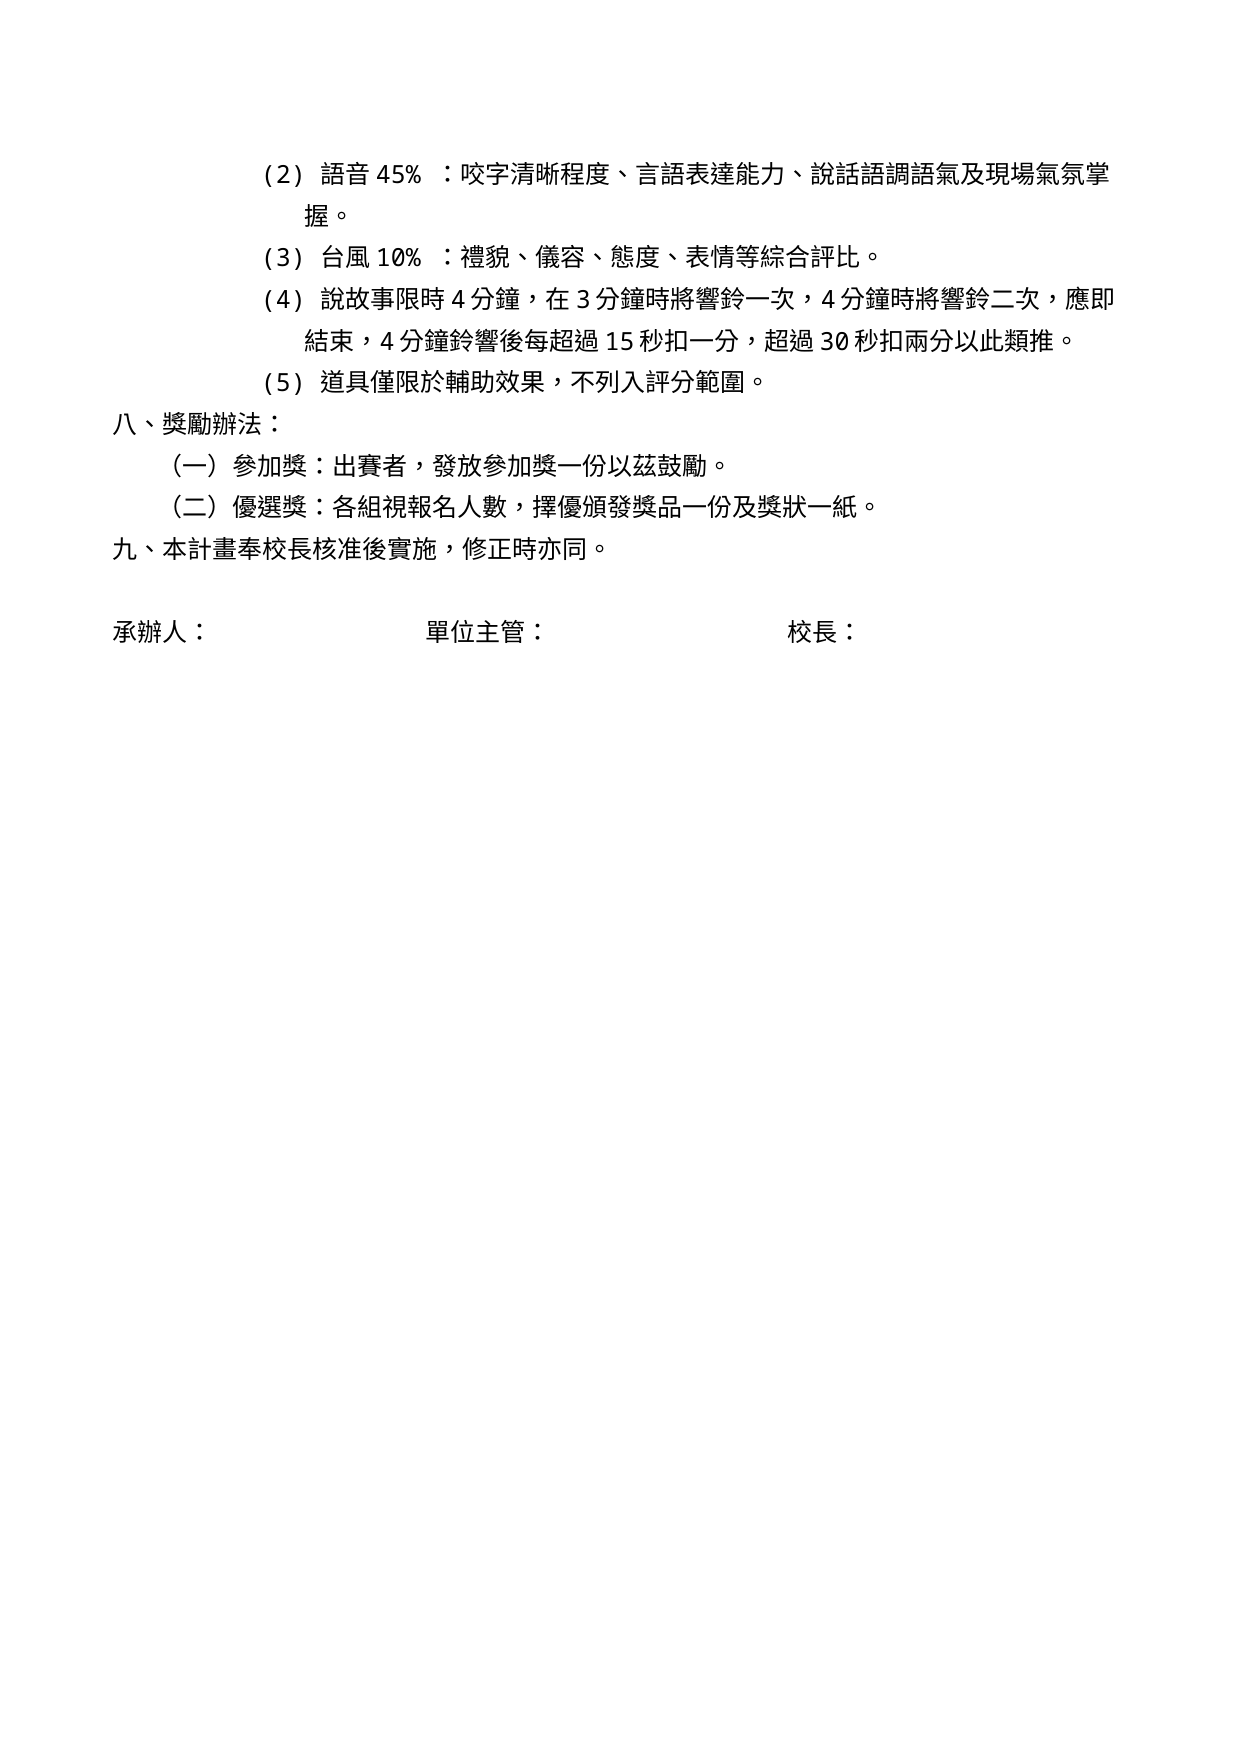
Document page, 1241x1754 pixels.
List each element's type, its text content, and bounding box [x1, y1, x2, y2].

text 承辦人： 單位主管： 校長： [112, 608, 1128, 650]
text （二）優選獎：各組視報名人數，擇優頒發獎品一份及獎狀一紙。 [157, 483, 1128, 525]
text (5) 道具僅限於輔助效果，不列入評分範圍。 [231, 358, 1128, 400]
text （一）參加獎：出賽者，發放參加獎一份以茲鼓勵。 [157, 442, 1128, 483]
text (2) 語音45% ：咬字清晰程度、言語表達能力、說話語調語氣及現場氣氛掌握。 [231, 150, 1128, 233]
text (4) 說故事限時4分鐘，在3分鐘時將響鈴一次，4分鐘時將響鈴二次，應即結束，4分鐘鈴響後每超過15秒扣一分，超過30秒扣兩分以此類推。 [231, 275, 1128, 358]
text (3) 台風10% ：禮貌、儀容、態度、表情等綜合評比。 [231, 233, 1128, 275]
text 八、獎勵辦法： [112, 400, 1128, 442]
text 九、本計畫奉校長核准後實施，修正時亦同。 [112, 525, 1128, 567]
